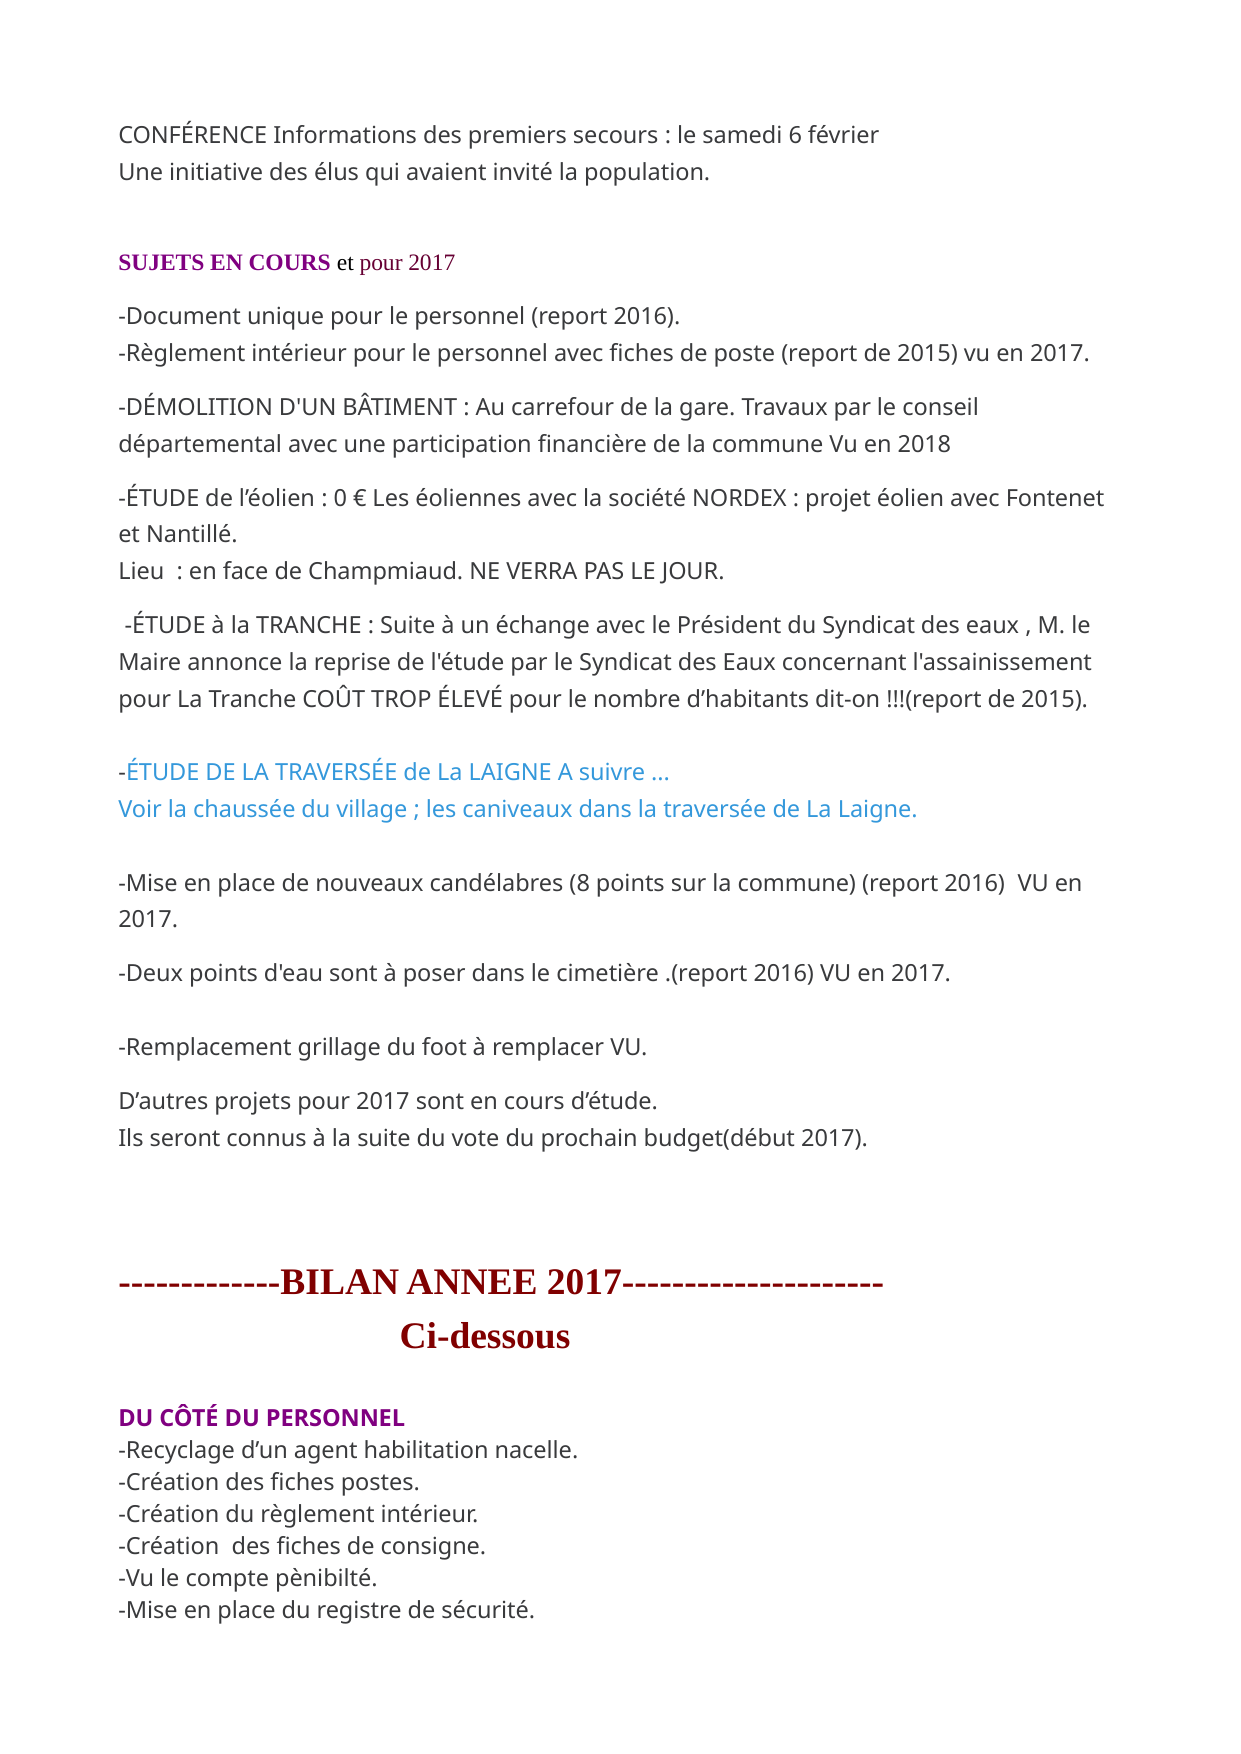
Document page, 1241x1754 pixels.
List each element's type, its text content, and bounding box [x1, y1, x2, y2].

subtitle -------------BILAN ANNEE 2017--------------------- Ci-dessous [118, 1259, 1122, 1356]
text CONFÉRENCE Informations des premiers secours : le samedi 6 février Une initiative des élus qui avaient invité la population. [118, 118, 1122, 224]
text D’autres projets pour 2017 sont en cours d’étude. Ils seront connus à la suite du vote du prochain budget(début 2017). [118, 1084, 1122, 1153]
text -Document unique pour le personnel (report 2016). -Règlement intérieur pour le personnel avec fiches de poste (report de 2015) vu en 2017. [118, 299, 1122, 368]
text SUJETS EN COURS et pour 2017 [118, 246, 1122, 278]
text DU CÔTÉ DU PERSONNEL -Recyclage d’un agent habilitation nacelle. -Création des fiches postes. -Création du règlement intérieur. -Création des fiches de consigne. -Vu le compte pènibilté. -Mise en place du registre de sécurité. [118, 1402, 1122, 1625]
text -Deux points d'eau sont à poser dans le cimetière .(report 2016) VU en 2017. -Remplacement grillage du foot à remplacer VU. [118, 957, 1122, 1062]
text -DÉMOLITION D'UN BÂTIMENT : Au carrefour de la gare. Travaux par le conseil départemental avec une participation financière de la commune Vu en 2018 [118, 390, 1122, 459]
text -ÉTUDE de l’éolien : 0 € Les éoliennes avec la société NORDEX : projet éolien avec Fontenet et Nantillé. Lieu : en face de Champmiaud. NE VERRA PAS LE JOUR. [118, 481, 1122, 587]
text -ÉTUDE à la TRANCHE : Suite à un échange avec le Président du Syndicat des eaux , M. le Maire annonce la reprise de l'étude par le Syndicat des Eaux concernant l'assainissement pour La Tranche COÛT TROP ÉLEVÉ pour le nombre d’habitants dit-on !!!(report de 2015). -ÉTUDE DE LA TRAVERSÉE de La LAIGNE A suivre ... Voir la chaussée du village ; les caniveaux dans la traversée de La Laigne. -Mise en place de nouveaux candélabres (8 points sur la commune) (report 2016) VU en 2017. [118, 608, 1122, 935]
